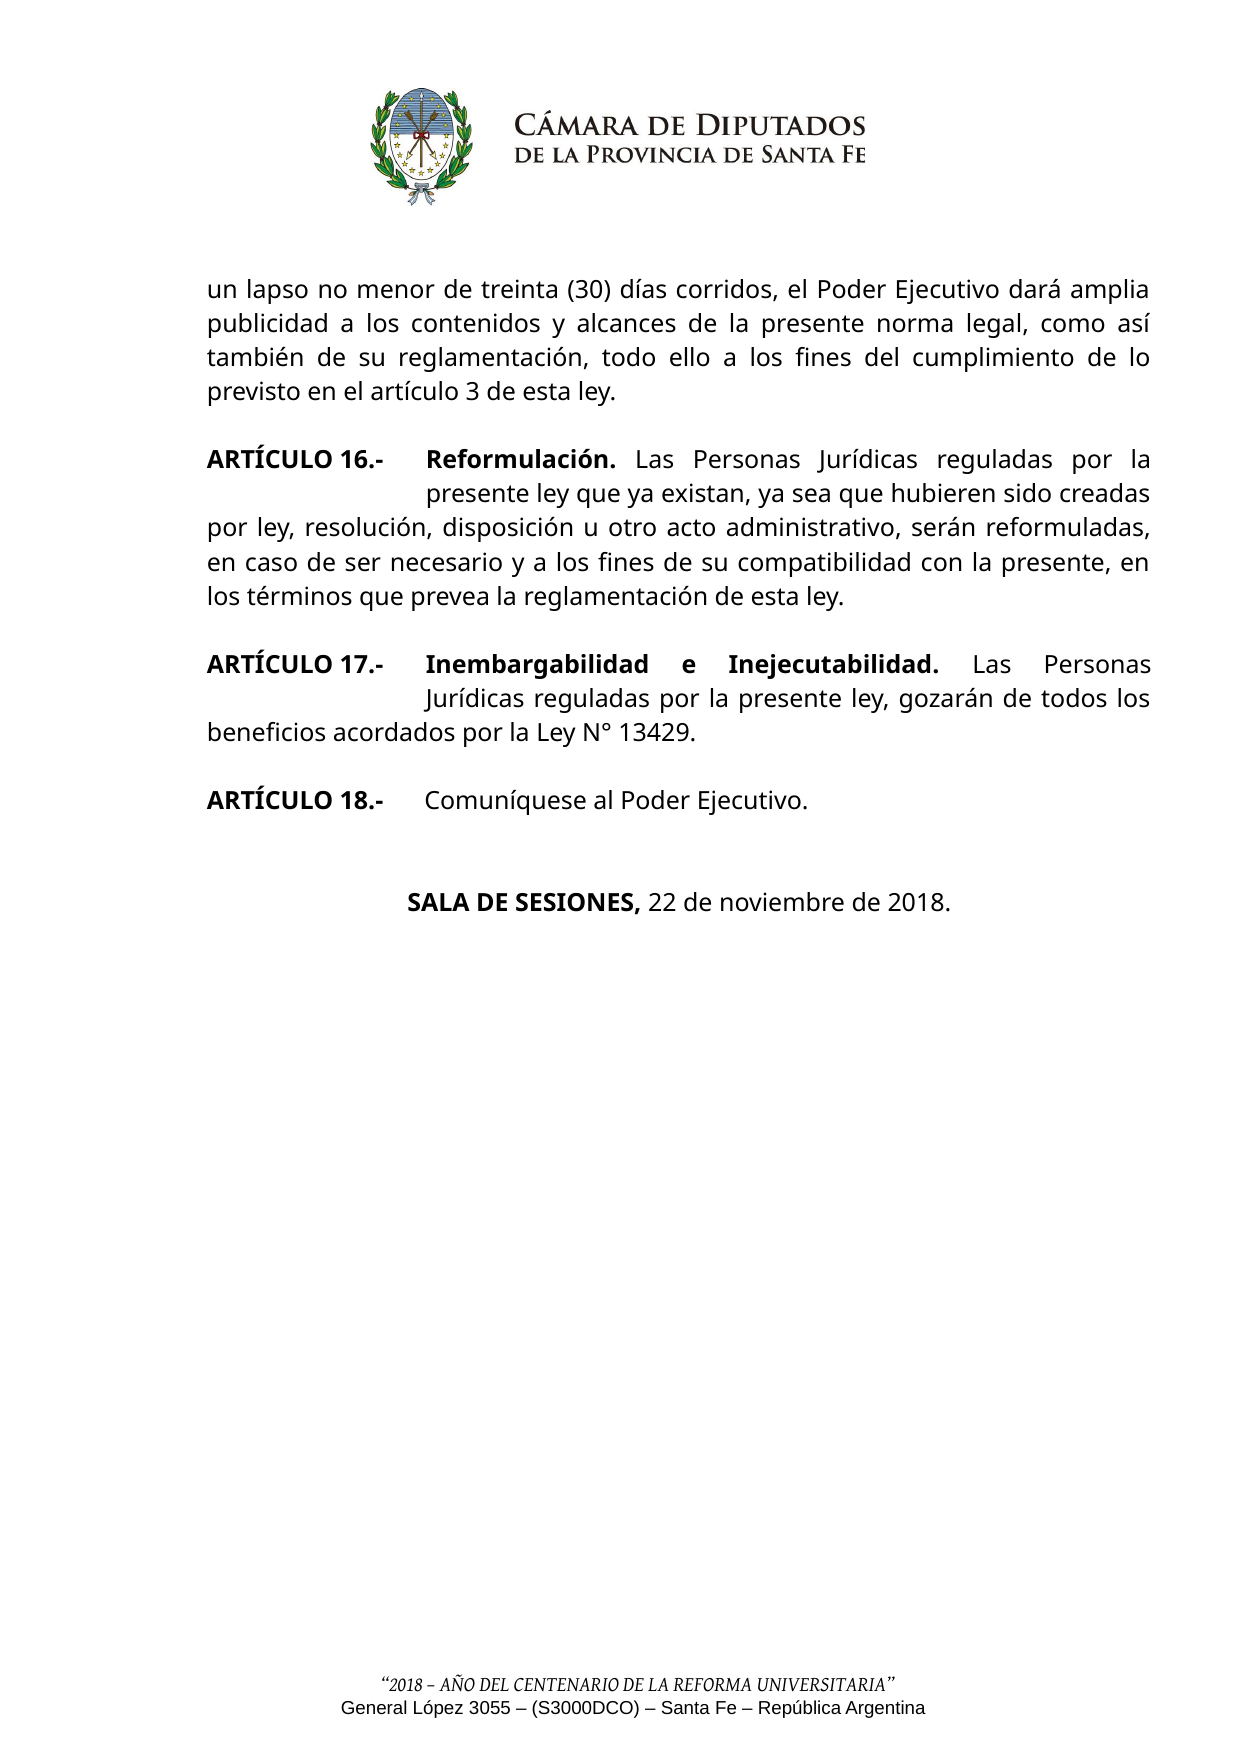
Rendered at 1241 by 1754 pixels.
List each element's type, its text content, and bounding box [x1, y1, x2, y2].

table_header ARTÍCULO 17.- [207, 646, 426, 697]
text SALA DE SESIONES, 22 de noviembre de 2018. [207, 885, 1152, 919]
picture [370, 88, 866, 210]
table_header ARTÍCULO 16.- [207, 442, 426, 492]
text Comuníquese al Poder Ejecutivo. [424, 783, 1152, 817]
table_header ARTÍCULO 18.- [207, 783, 424, 833]
text Inembargabilidad e Inejecutabilidad. Las Personas Jurídicas reguladas por la presente ley, gozarán de todos los beneficios acordados por la Ley N° 13429. [207, 646, 1152, 748]
text Reformulación. Las Personas Jurídicas reguladas por la presente ley que ya existan, ya sea que hubieren sido creadas por ley, resolución, disposición u otro acto administrativo, serán reformuladas, en caso de ser necesario y a los fines de su compatibilidad con la presente, en los términos que prevea la reglamentación de esta ley. [207, 442, 1152, 612]
text un lapso no menor de treinta (30) días corridos, el Poder Ejecutivo dará amplia publicidad a los contenidos y alcances de la presente norma legal, como así también de su reglamentación, todo ello a los fines del cumplimiento de lo previsto en el artículo 3 de esta ley. [207, 272, 1152, 408]
